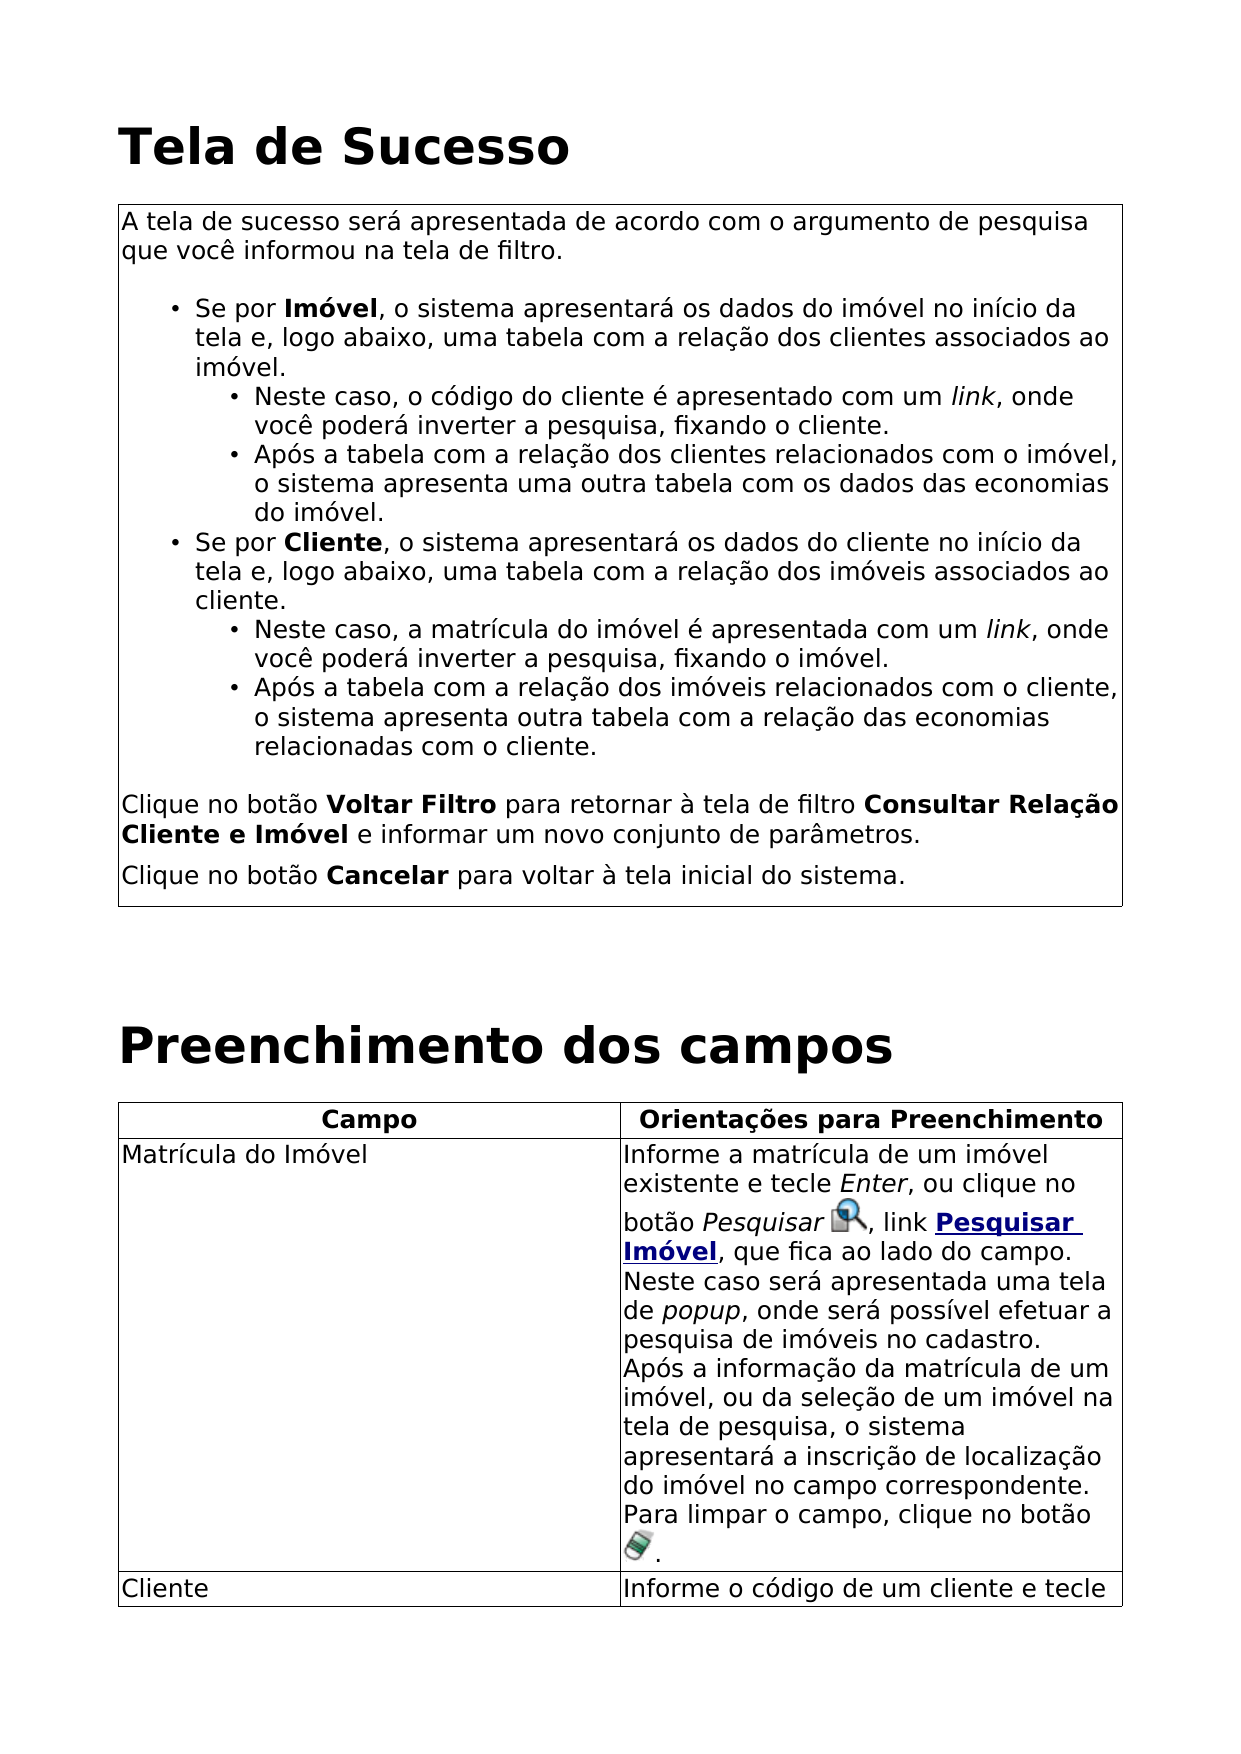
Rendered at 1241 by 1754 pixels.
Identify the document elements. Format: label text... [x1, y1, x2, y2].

table_header Campo [119, 1103, 620, 1137]
table_cell Informe a matrícula de um imóvel existente e tecle Enter, ou clique no botão Pesquisar , link Pesquisar Imóvel, que fica ao lado do campo. Neste caso será apresentada uma tela de popup, onde será possível efetuar a pesquisa de imóveis no cadastro. Após a informação da matrícula de um imóvel, ou da seleção de um imóvel na tela de pesquisa, o sistema apresentará a inscrição de localização do imóvel no campo correspondente. Para limpar o campo, clique no botão . [621, 1139, 1122, 1571]
picture [622, 1529, 655, 1562]
table_cell Informe o código de um cliente e tecle [621, 1572, 1122, 1606]
picture [831, 1198, 868, 1232]
table_header A tela de sucesso será apresentada de acordo com o argumento de pesquisa que você informou na tela de filtro. Se por Imóvel, o sistema apresentará os dados do imóvel no início da tela e, logo abaixo, uma tabela com a relação dos clientes associados ao imóvel. Neste caso, o código do cliente é apresentado com um link, onde você poderá inverter a pesquisa, fixando o cliente. Após a tabela com a relação dos clientes relacionados com o imóvel, o sistema apresenta uma outra tabela com os dados das economias do imóvel. Se por Cliente, o sistema apresentará os dados do cliente no início da tela e, logo abaixo, uma tabela com a relação dos imóveis associados ao cliente. Neste caso, a matrícula do imóvel é apresentada com um link, onde você poderá inverter a pesquisa, fixando o imóvel. Após a tabela com a relação dos imóveis relacionados com o cliente, o sistema apresenta outra tabela com a relação das economias relacionadas com o cliente. Clique no botão Voltar Filtro para retornar à tela de filtro Consultar Relação Cliente e Imóvel e informar um novo conjunto de parâmetros. Clique no botão Cancelar para voltar à tela inicial do sistema. [119, 205, 1122, 906]
subtitle Tela de Sucesso [118, 118, 1122, 176]
subtitle Preenchimento dos campos [118, 1017, 1122, 1075]
table_cell Matrícula do Imóvel [119, 1139, 620, 1571]
table_header Orientações para Preenchimento [621, 1103, 1122, 1137]
table_cell Cliente [119, 1572, 620, 1606]
